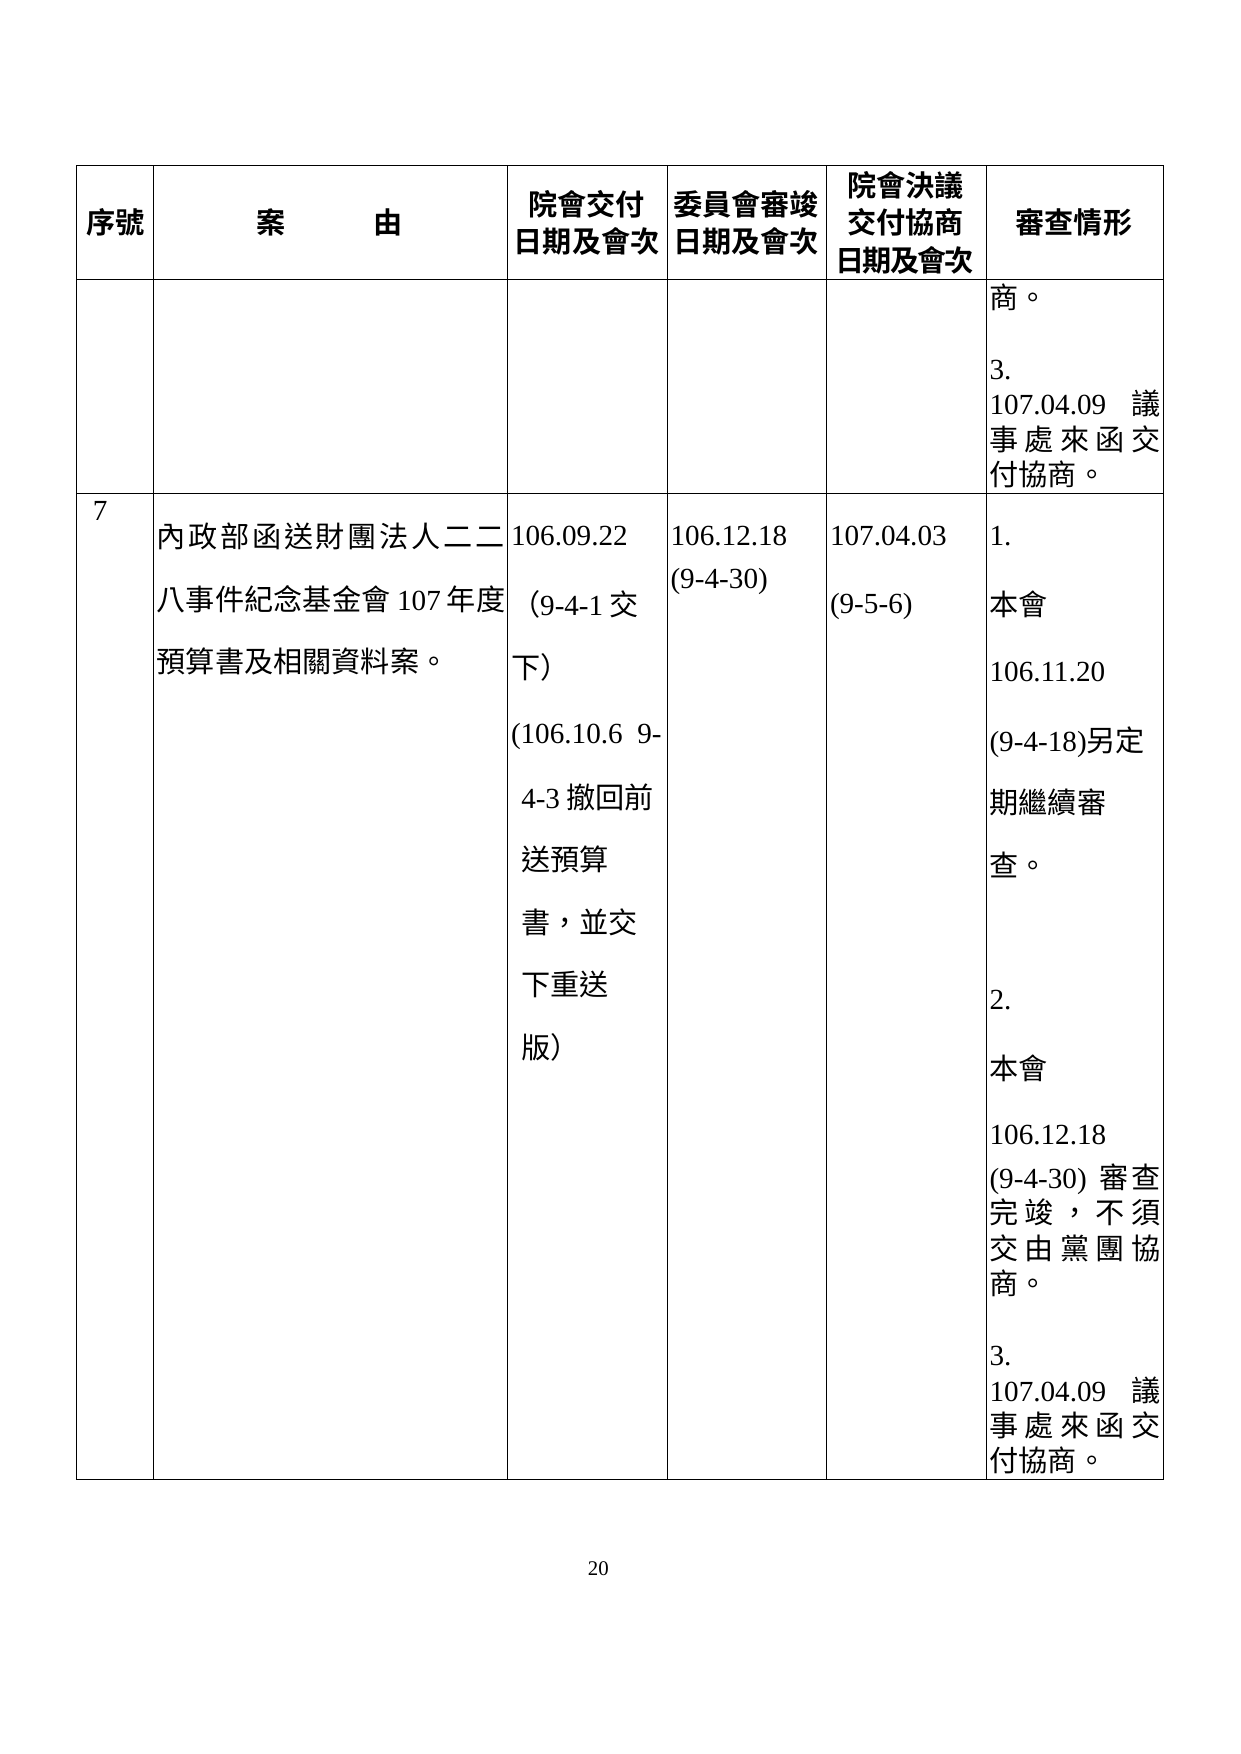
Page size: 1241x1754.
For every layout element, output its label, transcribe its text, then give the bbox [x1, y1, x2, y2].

table_cell 1. 本會 106.11.20 (9-4-18)另定期繼續審查。 2. 本會 106.12.18 (9-4-30) 審查完竣，不須交由黨團協商。 3. 107.04.09議事處來函交付協商。 [987, 494, 1163, 1479]
table_header 院會決議 交付協商 日期及會次 [827, 166, 986, 279]
table_header 委員會審竣 日期及會次 [668, 166, 826, 279]
table_cell [77, 280, 153, 492]
table_cell [827, 280, 986, 492]
table_header 審查情形 [987, 166, 1163, 279]
table_cell [154, 280, 507, 492]
table_cell [77, 494, 153, 1479]
table_header 序號 [77, 166, 153, 279]
table_cell [508, 280, 667, 492]
table_cell 106.09.22 （9-4-1交下） (106.10.6 9-4-3撤回前送預算書，並交下重送版） [508, 494, 667, 1479]
table_header 院會交付 日期及會次 [508, 166, 667, 279]
table_cell 106.12.18 (9-4-30) [668, 494, 826, 1479]
table_header 案 由 [154, 166, 507, 279]
table_cell 商。 3. 107.04.09議事處來函交付協商。 [987, 280, 1163, 492]
table_cell [668, 280, 826, 492]
table_cell 107.04.03 (9-5-6) [827, 494, 986, 1479]
table_cell 內政部函送財團法人二二八事件紀念基金會107年度預算書及相關資料案。 [154, 494, 507, 1479]
